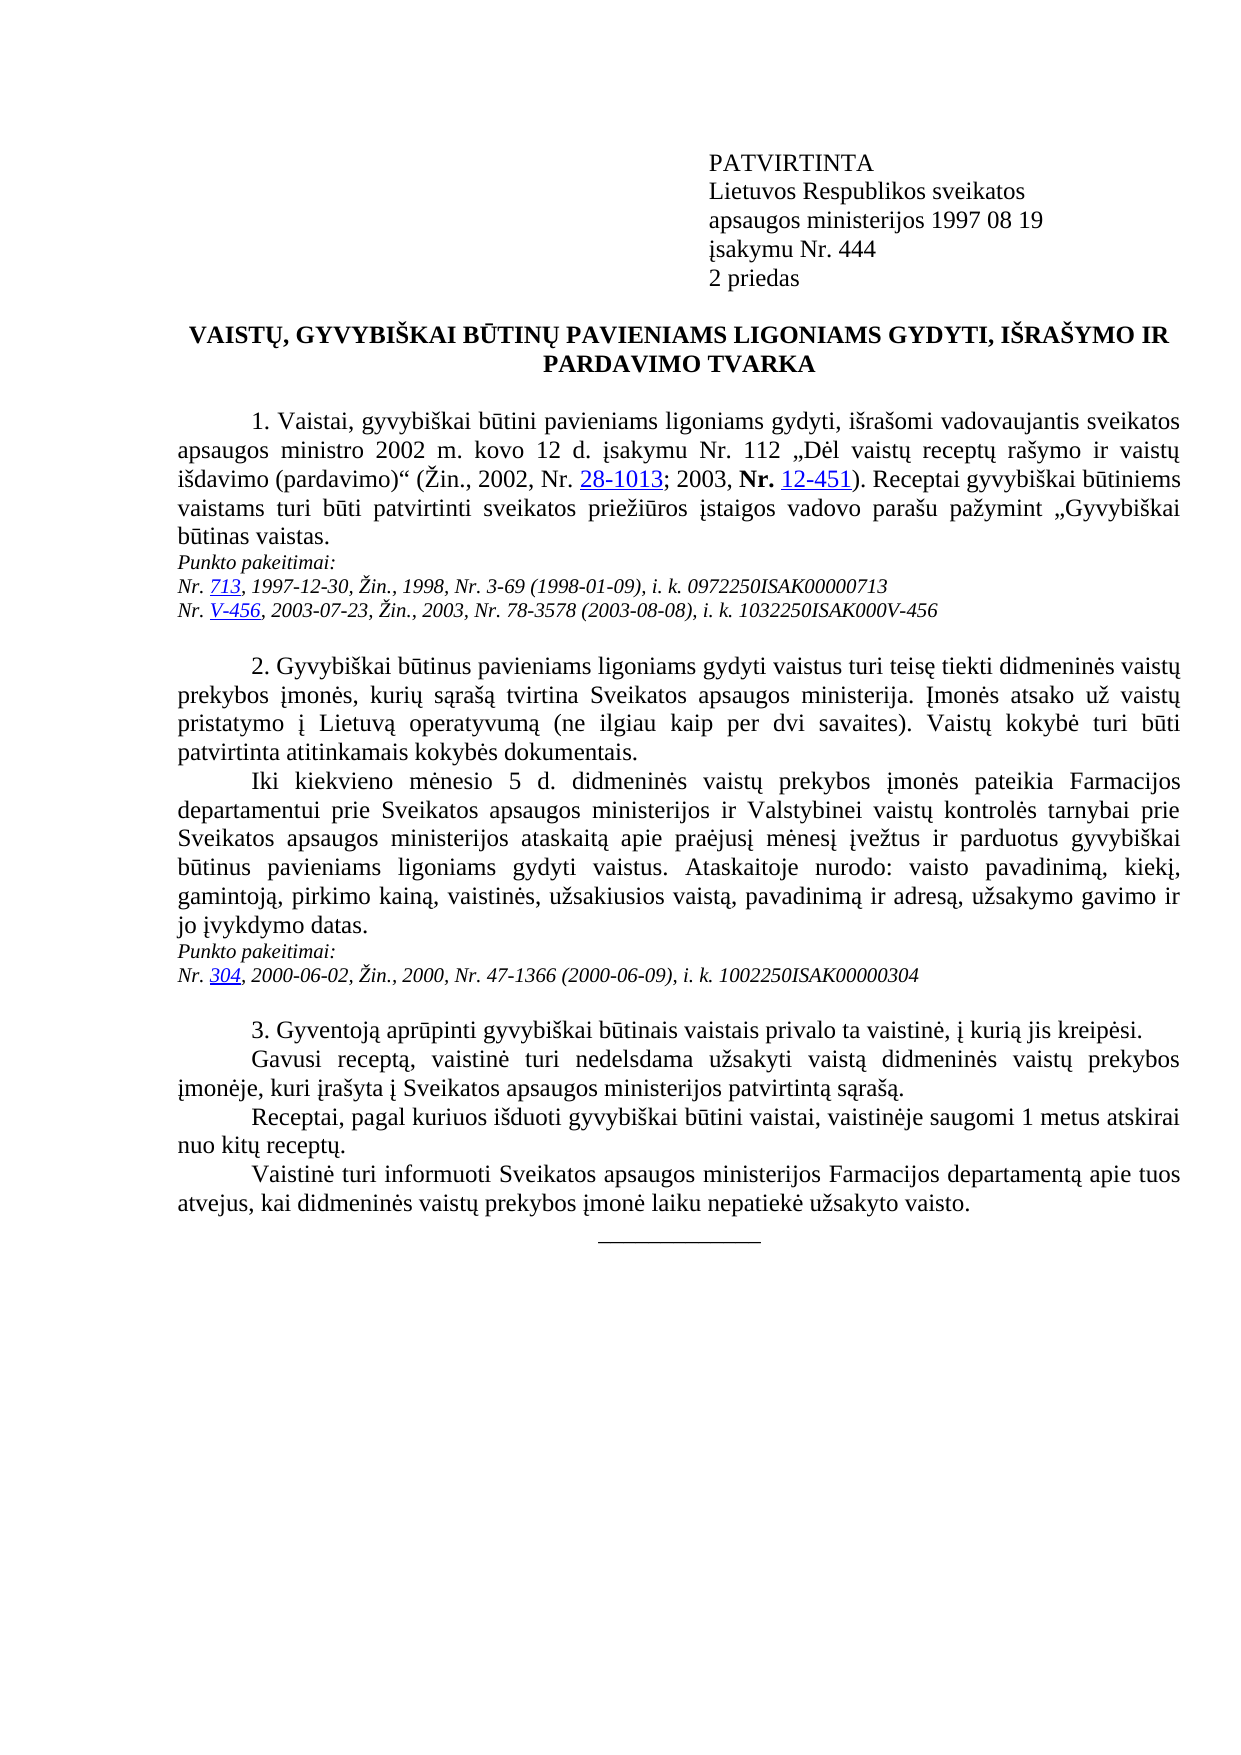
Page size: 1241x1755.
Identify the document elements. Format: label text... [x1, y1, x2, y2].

text 1. Vaistai, gyvybiškai būtini pavieniams ligoniams gydyti, išrašomi vadovaujantis sveikatos apsaugos ministro 2002 m. kovo 12 d. įsakymu Nr. 112 „Dėl vaistų receptų rašymo ir vaistų išdavimo (pardavimo)“ (Žin., 2002, Nr. 28-1013; 2003, Nr. 12-451). Receptai gyvybiškai būtiniems vaistams turi būti patvirtinti sveikatos priežiūros įstaigos vadovo parašu pažymint „Gyvybiškai būtinas vaistas. [177, 406, 1181, 550]
text 2 priedas [177, 263, 1181, 291]
text VAISTŲ, GYVYBIŠKAI BŪTINŲ PAVIENIAMS LIGONIAMS GYDYTI, IŠRAŠYMO IR PARDAVIMO TVARKA [177, 320, 1181, 378]
text Gavusi receptą, vaistinė turi nedelsdama užsakyti vaistą didmeninės vaistų prekybos įmonėje, kuri įrašyta į Sveikatos apsaugos ministerijos patvirtintą sąrašą. [177, 1044, 1181, 1102]
text Nr. 304, 2000-06-02, Žin., 2000, Nr. 47-1366 (2000-06-09), i. k. 1002250ISAK00000304 [177, 963, 1181, 987]
text _____________ [177, 1217, 1181, 1245]
text PATVIRTINTA [177, 148, 1181, 176]
text Lietuvos Respublikos sveikatos [177, 176, 1181, 205]
text Punkto pakeitimai: [177, 938, 1181, 963]
text 2. Gyvybiškai būtinus pavieniams ligoniams gydyti vaistus turi teisę tiekti didmeninės vaistų prekybos įmonės, kurių sąrašą tvirtina Sveikatos apsaugos ministerija. Įmonės atsako už vaistų pristatymo į Lietuvą operatyvumą (ne ilgiau kaip per dvi savaites). Vaistų kokybė turi būti patvirtinta atitinkamais kokybės dokumentais. [177, 651, 1181, 766]
text Punkto pakeitimai: [177, 550, 1181, 574]
text Iki kiekvieno mėnesio 5 d. didmeninės vaistų prekybos įmonės pateikia Farmacijos departamentui prie Sveikatos apsaugos ministerijos ir Valstybinei vaistų kontrolės tarnybai prie Sveikatos apsaugos ministerijos ataskaitą apie praėjusį mėnesį įvežtus ir parduotus gyvybiškai būtinus pavieniams ligoniams gydyti vaistus. Ataskaitoje nurodo: vaisto pavadinimą, kiekį, gamintoją, pirkimo kainą, vaistinės, užsakiusios vaistą, pavadinimą ir adresą, užsakymo gavimo ir jo įvykdymo datas. [177, 766, 1181, 938]
text 3. Gyventoją aprūpinti gyvybiškai būtinais vaistais privalo ta vaistinė, į kurią jis kreipėsi. [177, 1015, 1181, 1044]
text įsakymu Nr. 444 [177, 234, 1181, 263]
text Nr. V-456, 2003-07-23, Žin., 2003, Nr. 78-3578 (2003-08-08), i. k. 1032250ISAK000V-456 [177, 598, 1181, 622]
text apsaugos ministerijos 1997 08 19 [177, 205, 1181, 234]
text Vaistinė turi informuoti Sveikatos apsaugos ministerijos Farmacijos departamentą apie tuos atvejus, kai didmeninės vaistų prekybos įmonė laiku nepatiekė užsakyto vaisto. [177, 1159, 1181, 1217]
text Nr. 713, 1997-12-30, Žin., 1998, Nr. 3-69 (1998-01-09), i. k. 0972250ISAK00000713 [177, 574, 1181, 598]
text Receptai, pagal kuriuos išduoti gyvybiškai būtini vaistai, vaistinėje saugomi 1 metus atskirai nuo kitų receptų. [177, 1102, 1181, 1159]
